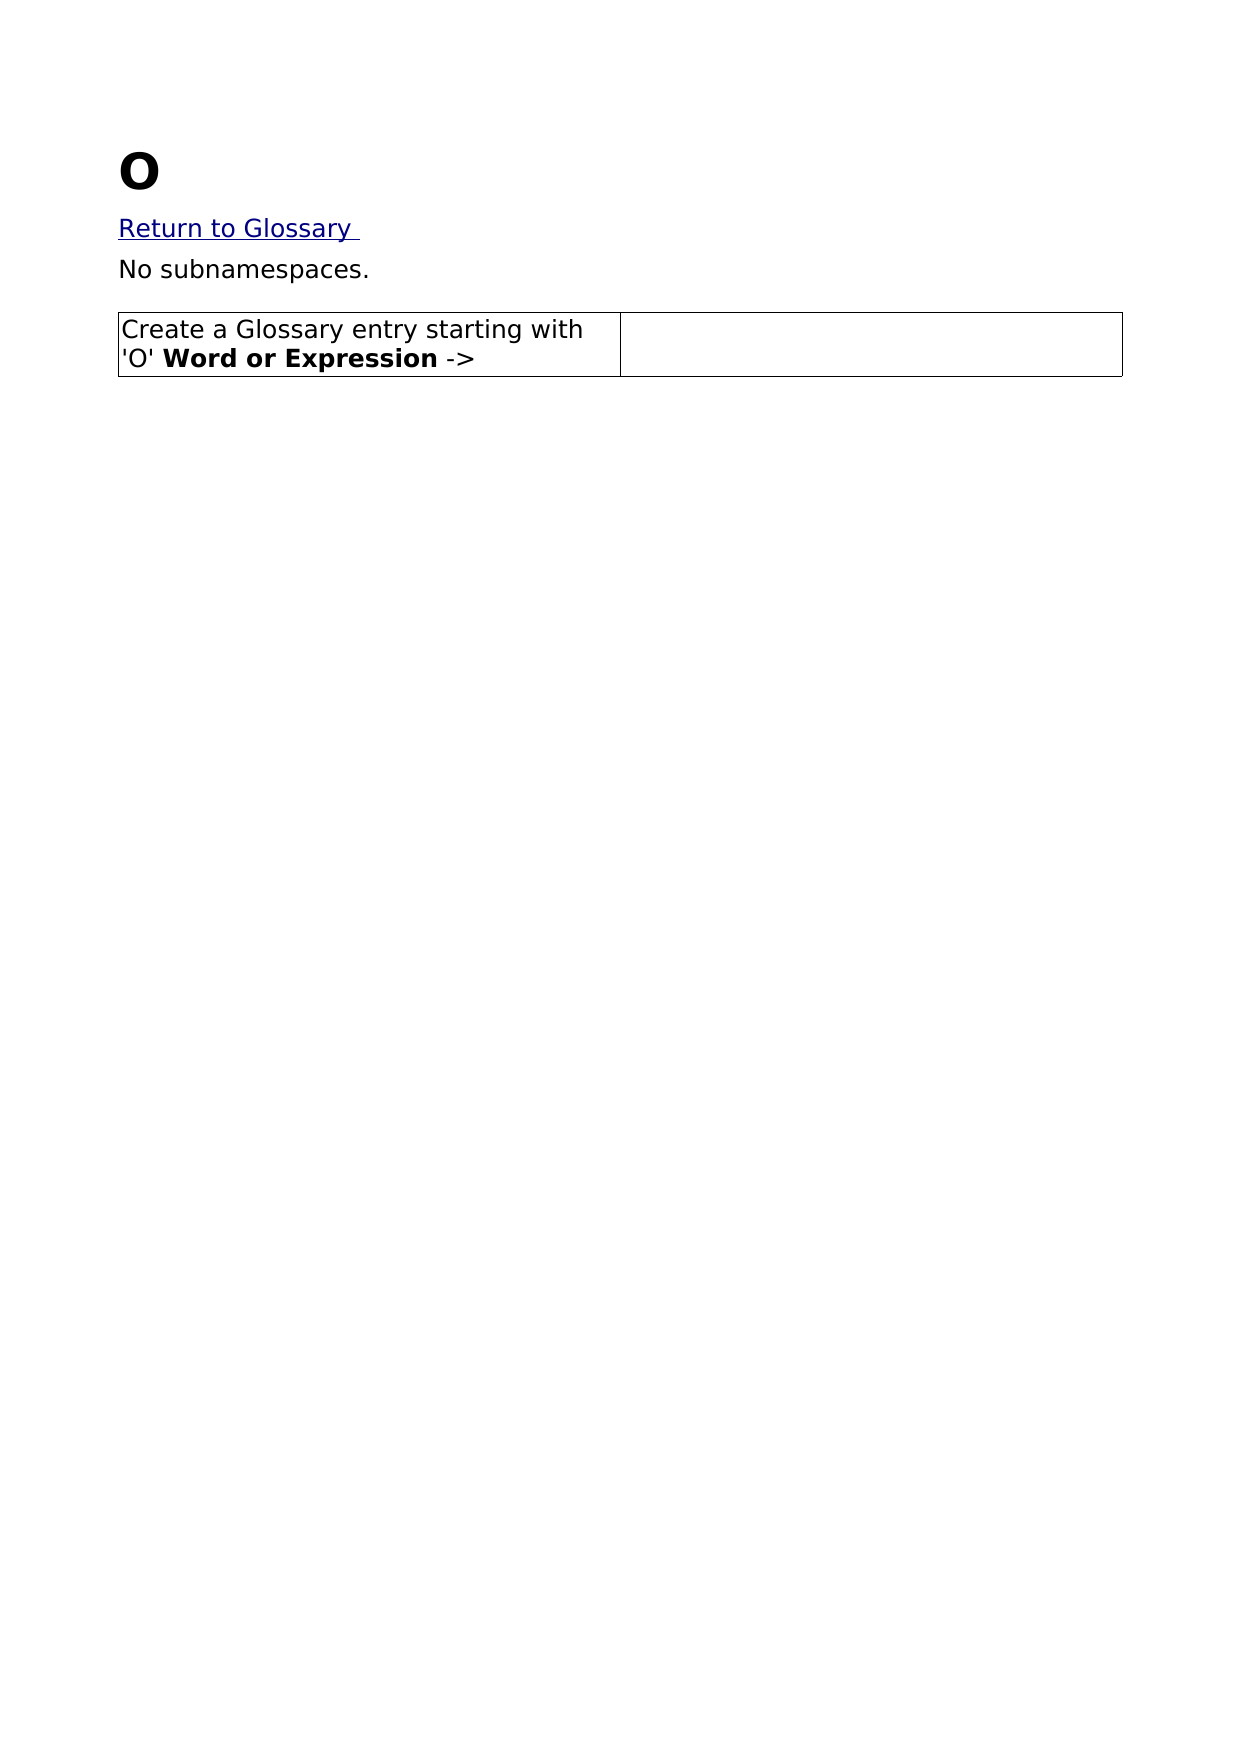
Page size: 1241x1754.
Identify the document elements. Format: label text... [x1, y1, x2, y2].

table_header Create a Glossary entry starting with 'O' Word or Expression -> [119, 313, 620, 376]
text Return to Glossary [118, 214, 1122, 243]
table_header [621, 313, 1122, 376]
text No subnamespaces. [118, 256, 1122, 285]
subtitle O [118, 143, 1122, 201]
